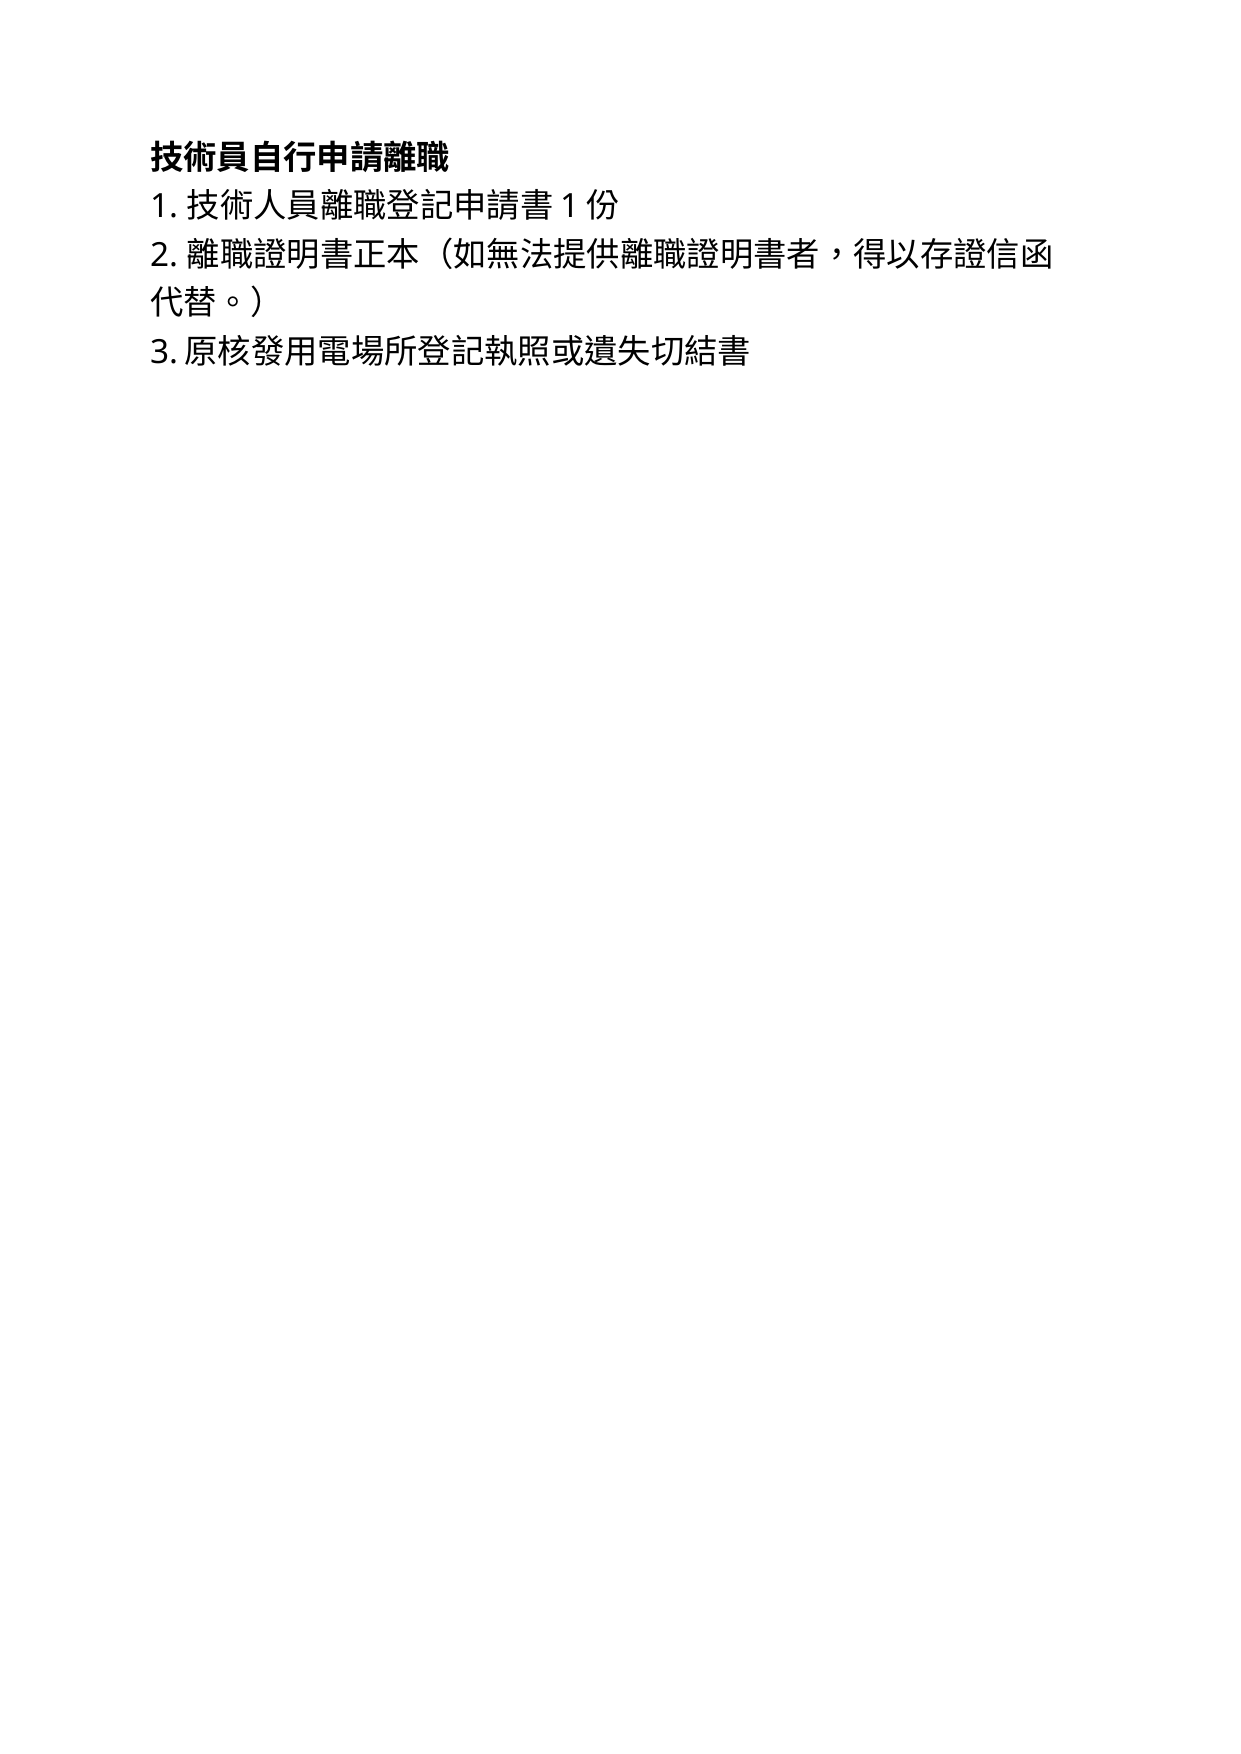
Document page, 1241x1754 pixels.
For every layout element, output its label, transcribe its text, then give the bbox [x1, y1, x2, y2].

text 2. 離職證明書正本（如無法提供離職證明書者，得以存證信函代替。） [150, 228, 1069, 324]
text 1. 技術人員離職登記申請書1份 [150, 179, 1069, 228]
text 3. 原核發用電場所登記執照或遺失切結書 [150, 324, 1069, 373]
text 技術員自行申請離職 [150, 131, 1069, 179]
